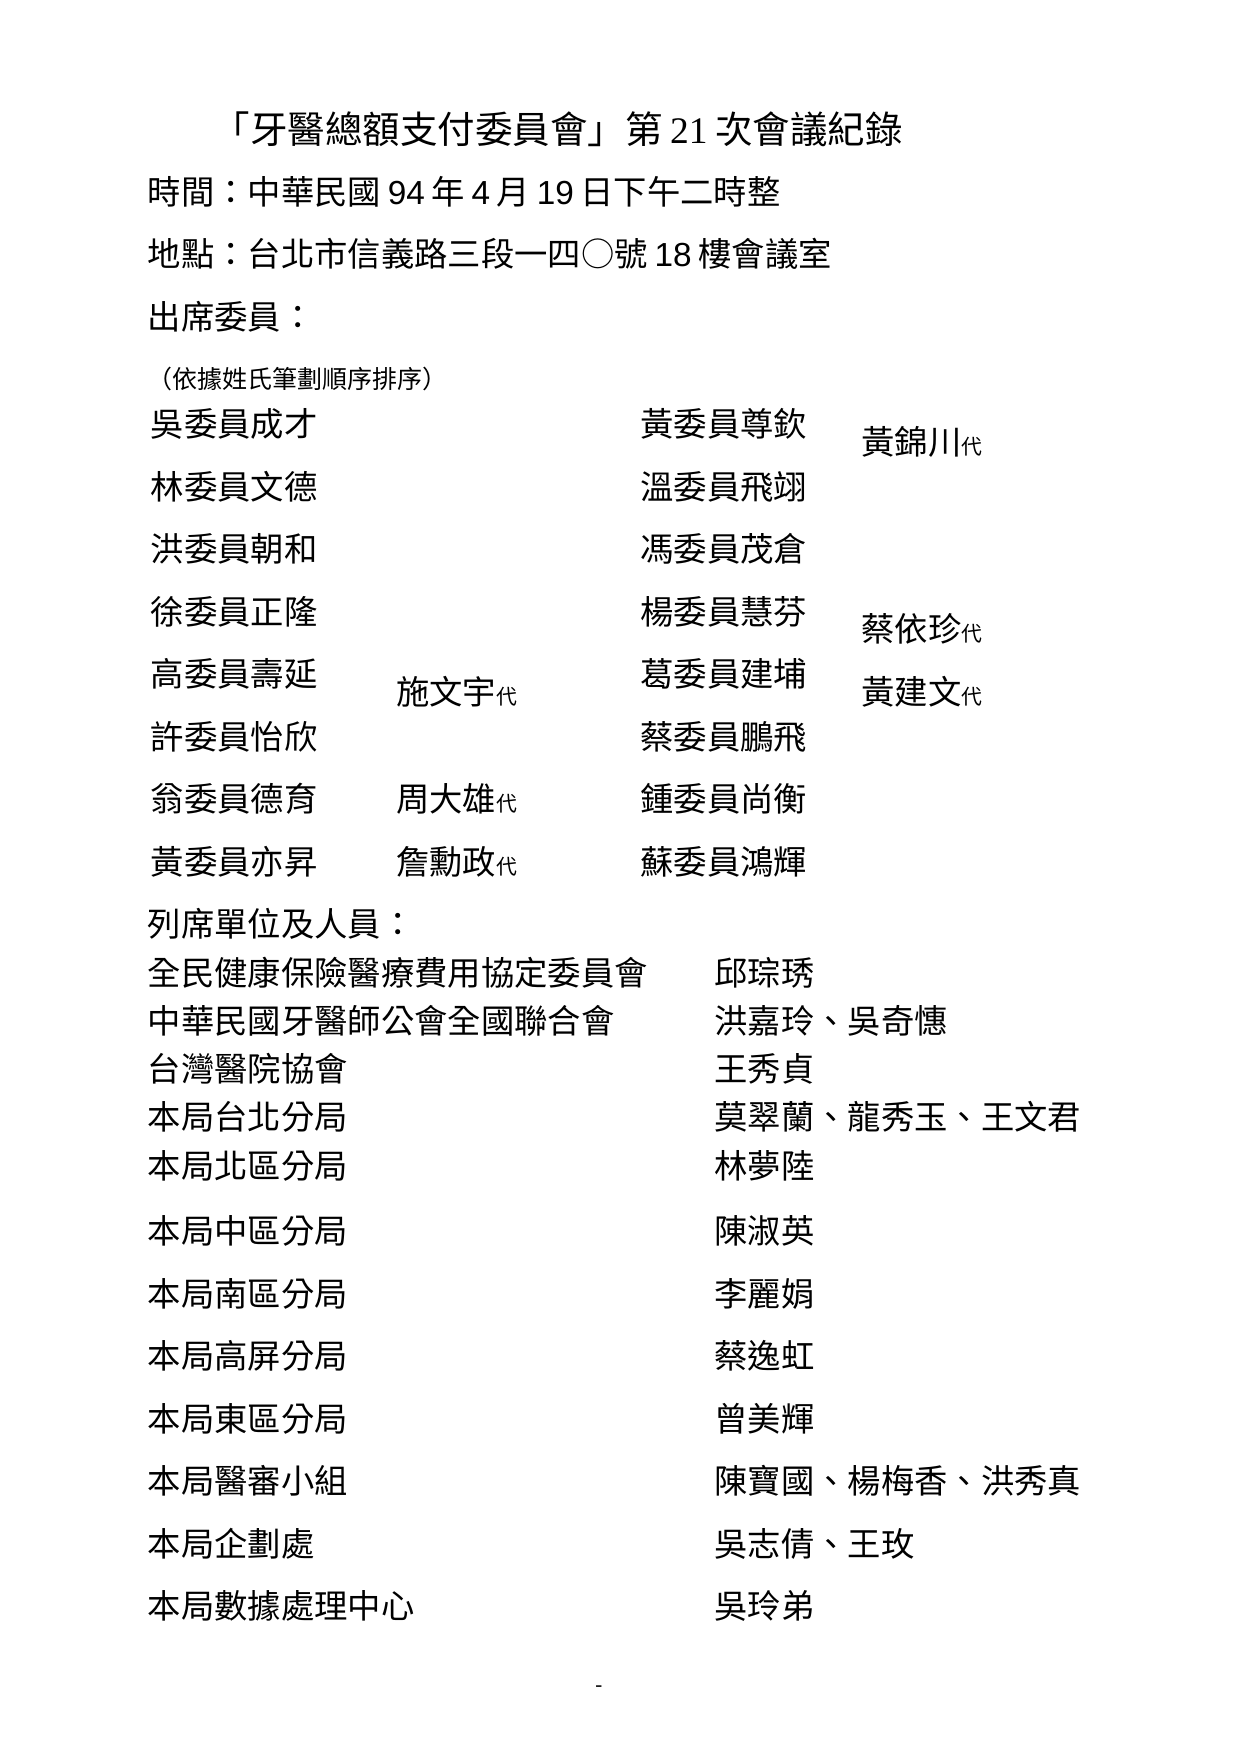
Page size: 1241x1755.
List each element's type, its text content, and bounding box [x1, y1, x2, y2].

table_cell 黃建文代 [858, 648, 1078, 711]
table_cell 馮委員茂倉 [637, 523, 858, 586]
table_header 黃錦川代 [858, 398, 1078, 461]
table_cell 葛委員建埔 [637, 648, 858, 711]
text 本局北區分局 林夢陸 [148, 1139, 1093, 1188]
table_cell [393, 711, 637, 773]
table_cell 詹勳政代 [393, 836, 637, 898]
table_cell 蔡委員鵬飛 [637, 711, 858, 773]
table_cell 翁委員德育 [148, 773, 393, 836]
table_cell 周大雄代 [393, 773, 637, 836]
table_cell [858, 461, 1078, 523]
text 出席委員： [148, 273, 1093, 336]
text 本局東區分局 曾美輝 [148, 1375, 1093, 1438]
text 中華民國牙醫師公會全國聯合會 洪嘉玲、吳奇憓 [148, 995, 1093, 1043]
table_header [393, 398, 637, 461]
text 本局數據處理中心 吳玲弟 [148, 1563, 1093, 1625]
text 本局醫審小組 陳寶國、楊梅香、洪秀真 [148, 1438, 1093, 1500]
table_cell 溫委員飛翊 [637, 461, 858, 523]
table_cell [858, 711, 1078, 773]
table_cell [858, 523, 1078, 586]
table_cell 黃委員亦昇 [148, 836, 393, 898]
table_header 黃委員尊欽 [637, 398, 858, 461]
text 本局高屏分局 蔡逸虹 [148, 1313, 1093, 1375]
text 台灣醫院協會 王秀貞 [148, 1043, 1093, 1091]
table_cell 洪委員朝和 [148, 523, 393, 586]
text （依據姓氏筆劃順序排序） [148, 336, 1093, 398]
table_cell 楊委員慧芬 [637, 586, 858, 648]
text 本局企劃處 吳志倩、王玫 [148, 1500, 1093, 1563]
table_cell 蔡依珍代 [858, 586, 1078, 648]
text 本局台北分局 莫翠蘭、龍秀玉、王文君 [148, 1091, 1093, 1139]
table_cell 蘇委員鴻輝 [637, 836, 858, 898]
text 「牙醫總額支付委員會」第21次會議紀錄 [204, 86, 1093, 148]
text 時間：中華民國94年4月19日下午二時整 [148, 148, 1093, 211]
table_cell [393, 586, 637, 648]
table_cell 施文宇代 [393, 648, 637, 711]
text 本局南區分局 李麗娟 [148, 1250, 1093, 1313]
table_cell [858, 773, 1078, 836]
table_cell 鍾委員尚衡 [637, 773, 858, 836]
text 地點：台北市信義路三段一四○號18樓會議室 [148, 211, 1093, 273]
table_cell [393, 461, 637, 523]
table_cell 徐委員正隆 [148, 586, 393, 648]
text 列席單位及人員： [148, 898, 1093, 946]
table_cell 林委員文德 [148, 461, 393, 523]
table_cell [393, 523, 637, 586]
text 本局中區分局 陳淑英 [148, 1188, 1093, 1250]
table_cell 許委員怡欣 [148, 711, 393, 773]
text [1178, 56, 1240, 88]
text 全民健康保險醫療費用協定委員會 邱琮琇 [148, 946, 1093, 995]
table_header 吳委員成才 [148, 398, 393, 461]
table_cell [858, 836, 1078, 898]
table_cell 高委員壽延 [148, 648, 393, 711]
